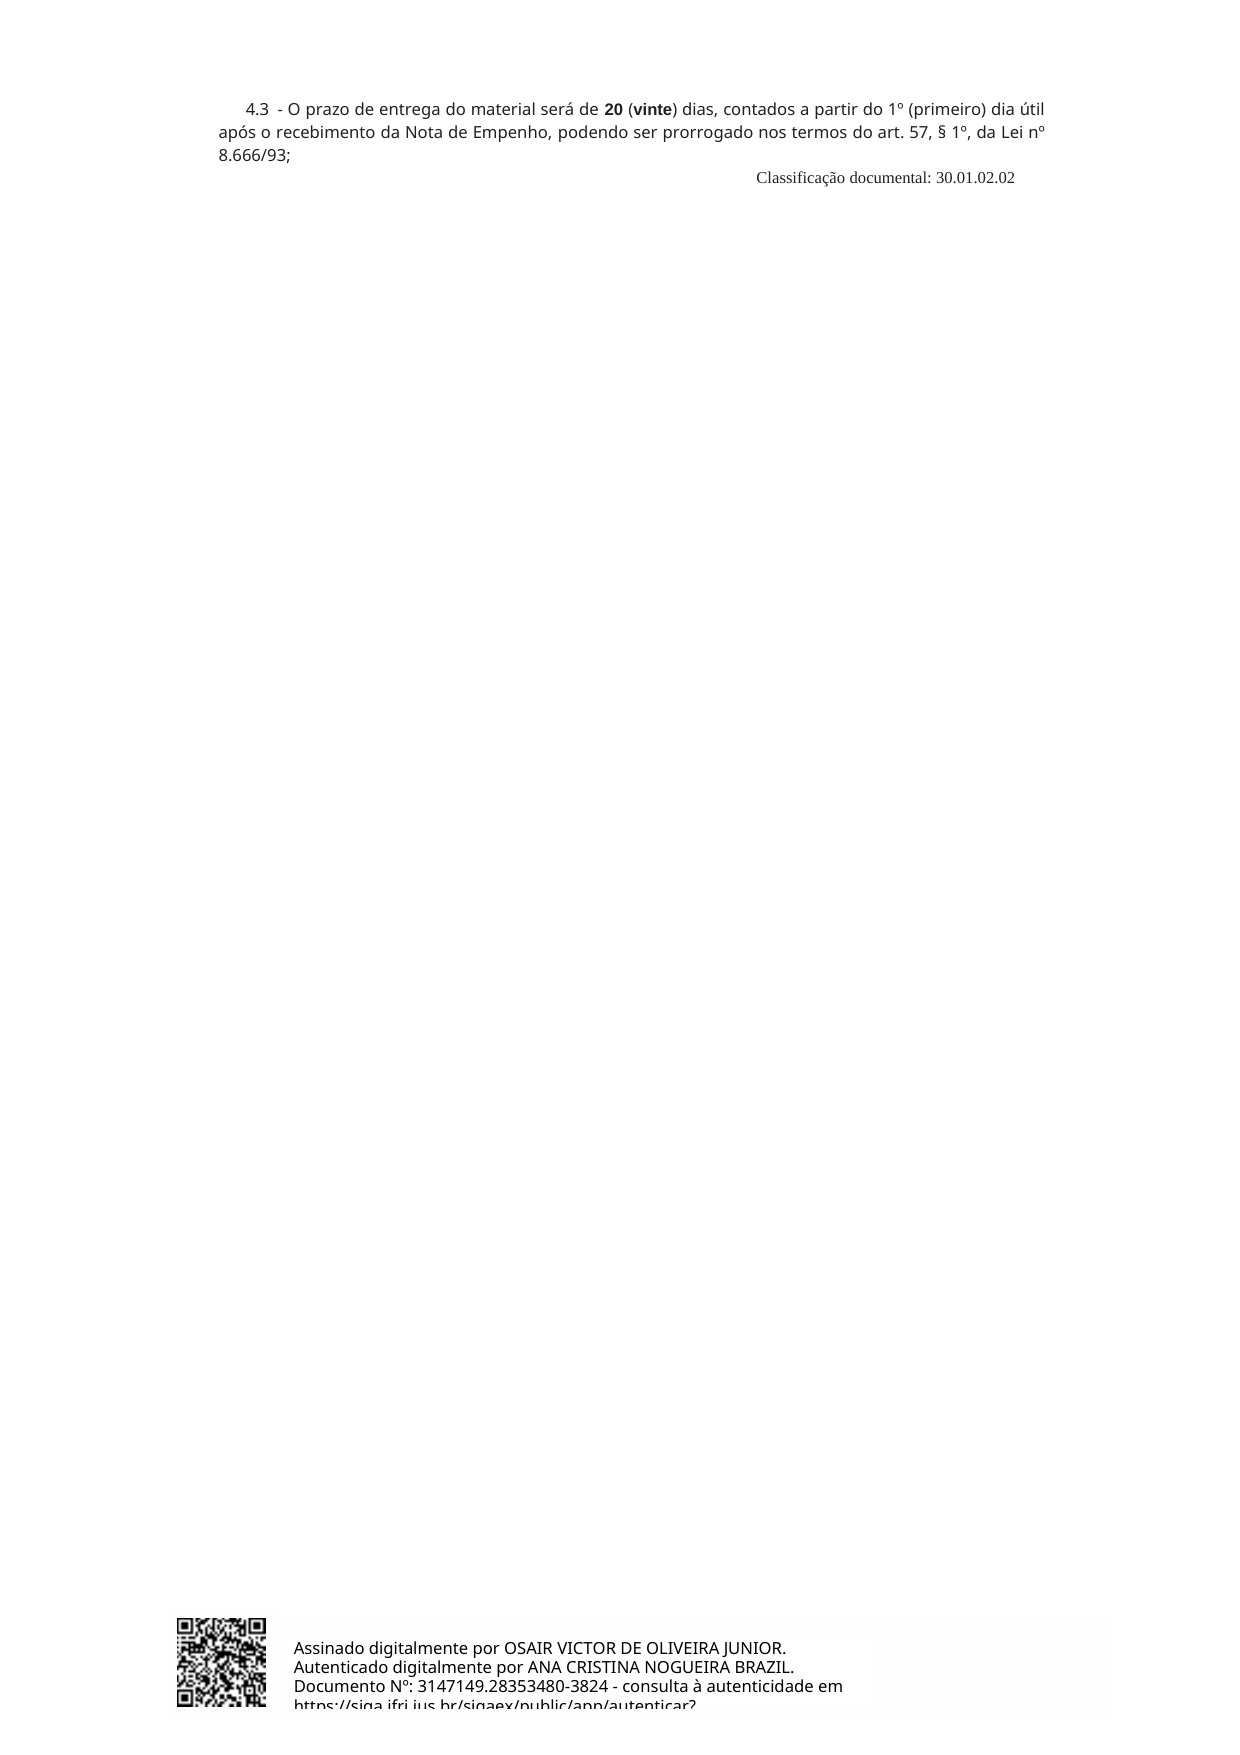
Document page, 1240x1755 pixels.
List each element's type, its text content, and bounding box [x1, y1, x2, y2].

text Classificação documental: 30.01.02.02 [756, 168, 1208, 187]
list - O prazo de entrega do material será de 20 (vinte) dias, contados a partir do 1º (primeiro) dia útil após o recebimento da Nota de Empenho, podendo ser prorrogado nos termos do art. 57, § 1º, da Lei nº 8.666/93; [187, 98, 1045, 166]
